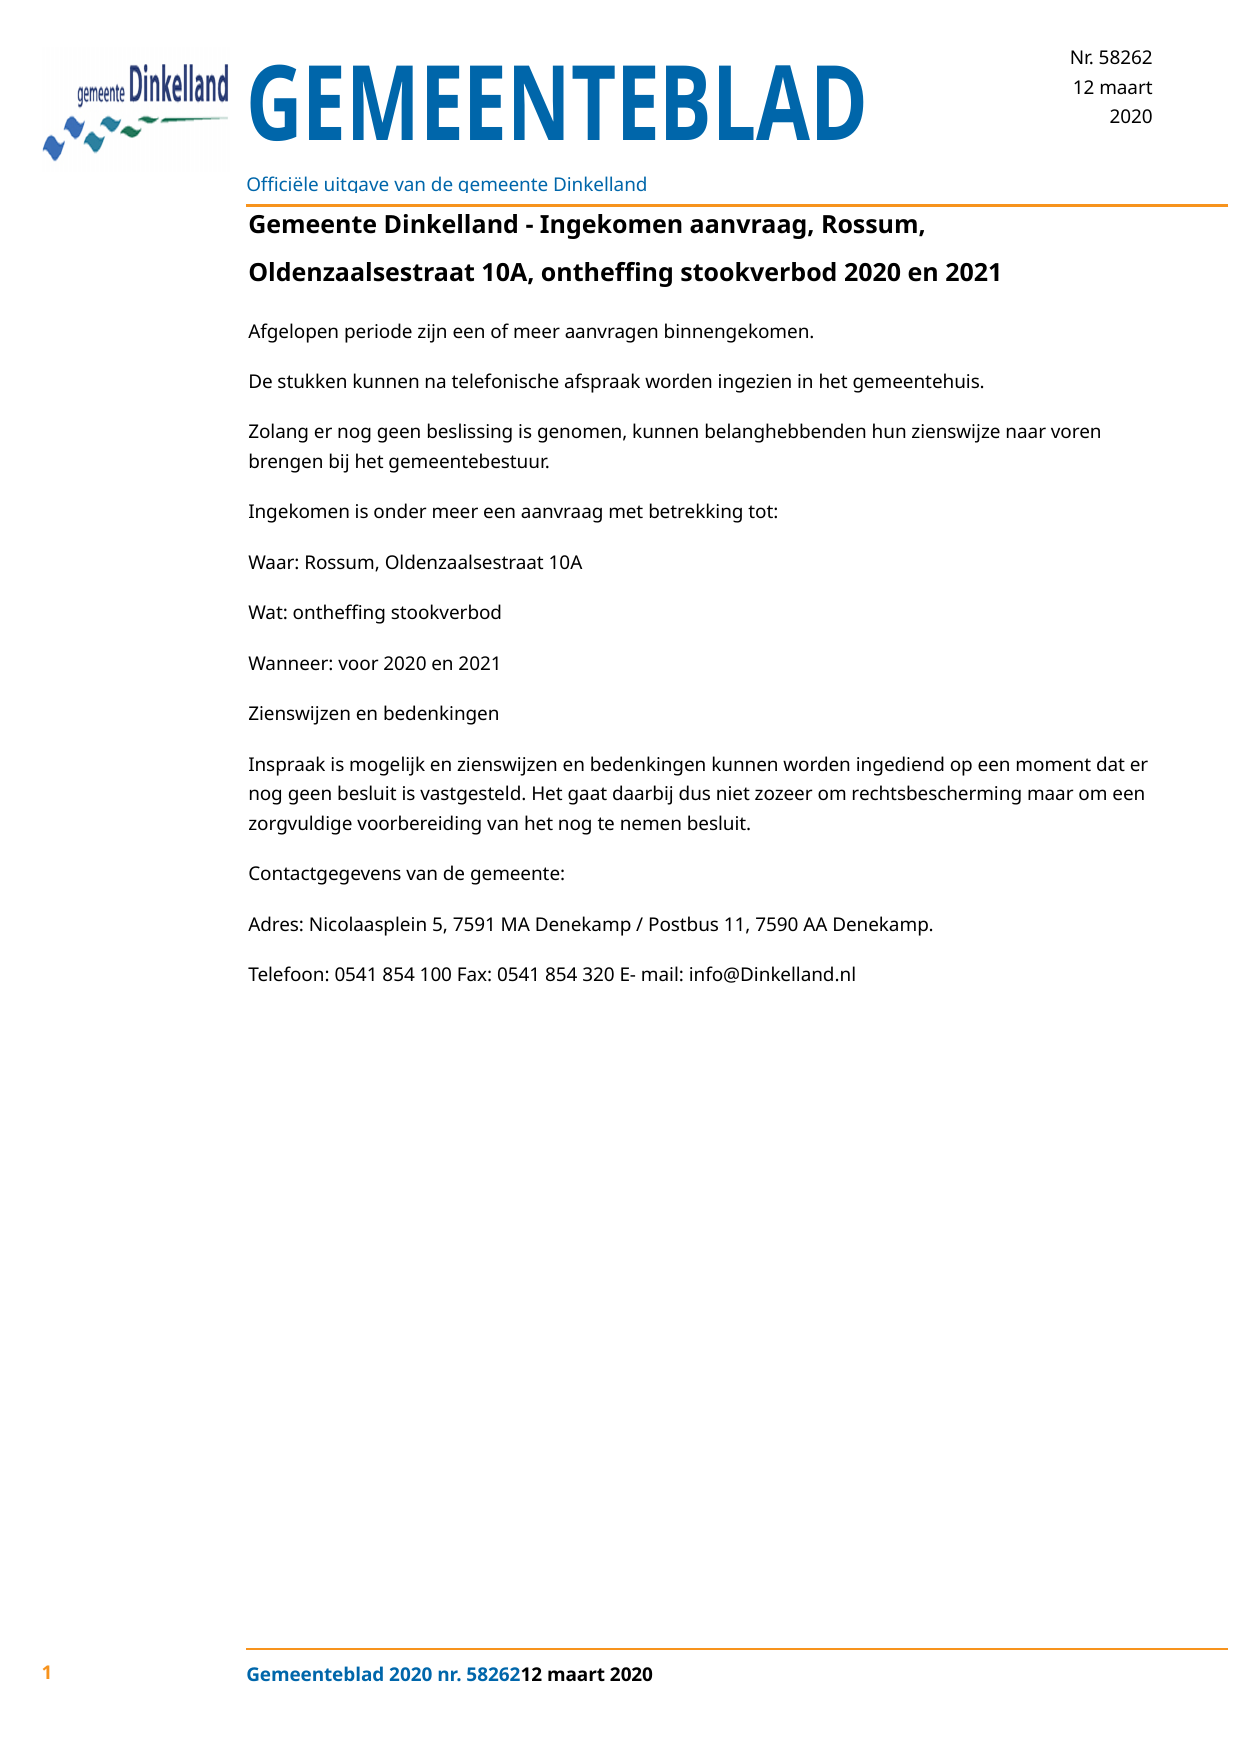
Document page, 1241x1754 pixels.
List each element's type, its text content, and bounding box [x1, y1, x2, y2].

text Waar: Rossum, Oldenzaalsestraat 10A [248, 549, 1152, 575]
text Zienswijzen en bedenkingen [248, 700, 1152, 726]
text De stukken kunnen na telefonische afspraak worden ingezien in het gemeentehuis. [248, 368, 1152, 394]
picture [41, 47, 231, 172]
text Gemeente Dinkelland - Ingekomen aanvraag, Rossum, Oldenzaalsestraat 10A, ontheffing stookverbod 2020 en 2021 [248, 207, 1152, 288]
text Wanneer: voor 2020 en 2021 [248, 650, 1152, 676]
text Telefoon: 0541 854 100 Fax: 0541 854 320 E- mail: info@Dinkelland.nl [248, 961, 1152, 987]
text Zolang er nog geen beslissing is genomen, kunnen belanghebbenden hun zienswijze naar voren brengen bij het gemeentebestuur. [248, 419, 1152, 474]
text Inspraak is mogelijk en zienswijzen en bedenkingen kunnen worden ingediend op een moment dat er nog geen besluit is vastgesteld. Het gaat daarbij dus niet zozeer om rechtsbescherming maar om een zorgvuldige voorbereiding van het nog te nemen besluit. [248, 751, 1152, 836]
text Afgelopen periode zijn een of meer aanvragen binnengekomen. [248, 318, 1152, 344]
text Ingekomen is onder meer een aanvraag met betrekking tot: [248, 499, 1152, 524]
text Adres: Nicolaasplein 5, 7591 MA Denekamp / Postbus 11, 7590 AA Denekamp. [248, 911, 1152, 937]
text Wat: ontheffing stookverbod [248, 599, 1152, 625]
text Contactgegevens van de gemeente: [248, 860, 1152, 886]
